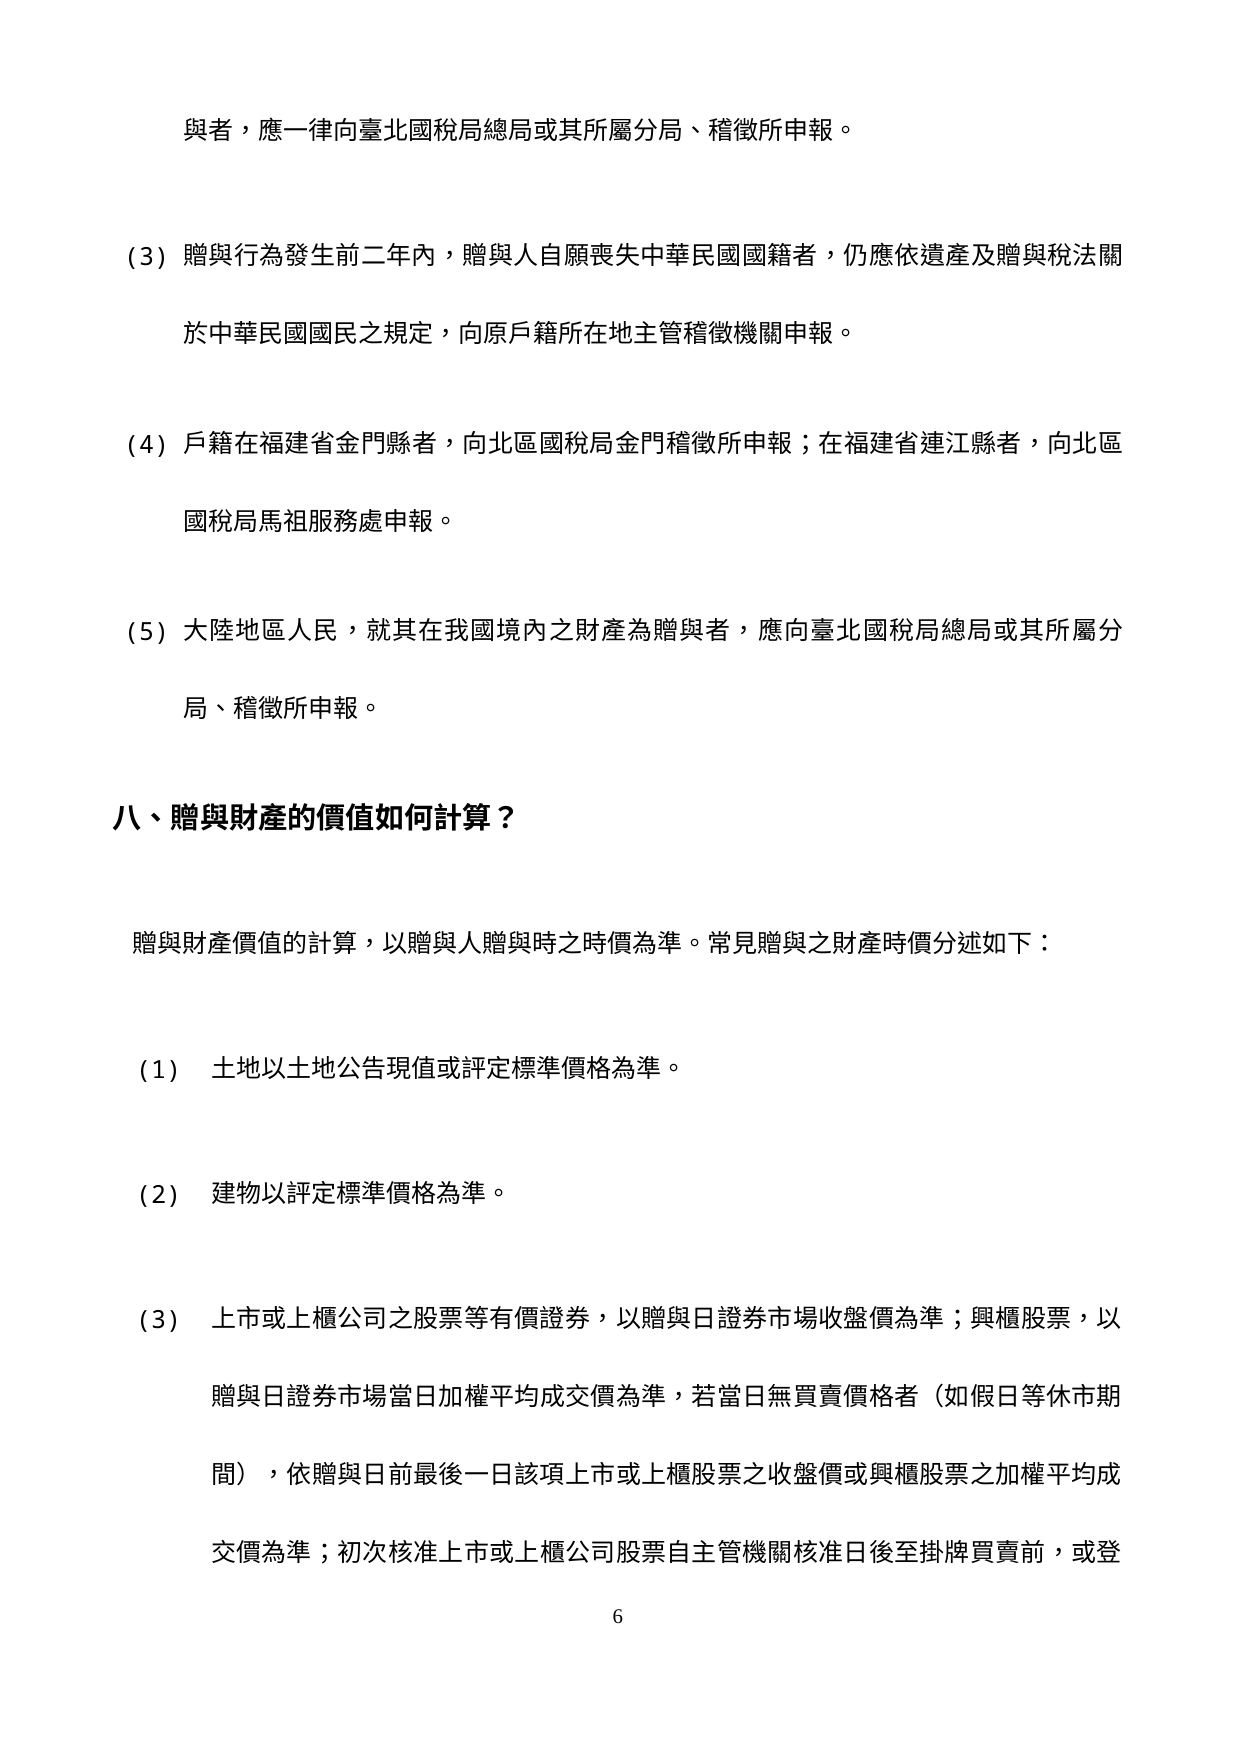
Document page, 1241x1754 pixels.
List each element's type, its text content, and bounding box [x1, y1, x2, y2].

list 建物以評定標準價格為準。 [136, 1152, 1125, 1214]
text 贈與財產價值的計算，以贈與人贈與時之時價為準。常見贈與之財產時價分述如下： [112, 902, 1125, 964]
text 八、贈與財產的價值如何計算？ [112, 777, 1125, 839]
list 大陸地區人民，就其在我國境內之財產為贈與者，應向臺北國稅局總局或其所屬分局、稽徵所申報。 [124, 589, 1125, 730]
list 上市或上櫃公司之股票等有價證券，以贈與日證券市場收盤價為準；興櫃股票，以贈與日證券市場當日加權平均成交價為準，若當日無買賣價格者（如假日等休市期間），依贈與日前最後一日該項上市或上櫃股票之收盤價或興櫃股票之加權平均成交價為準；初次核准上市或上櫃公司股票自主管機關核准日後至掛牌買賣前，或登 [136, 1277, 1125, 1574]
list 戶籍在福建省金門縣者，向北區國稅局金門稽徵所申報；在福建省連江縣者，向北區國稅局馬祖服務處申報。 [124, 402, 1125, 543]
list 土地以土地公告現值或評定標準價格為準。 [136, 1027, 1125, 1089]
list 贈與行為發生前二年內，贈與人自願喪失中華民國國籍者，仍應依遺產及贈與稅法關於中華民國國民之規定，向原戶籍所在地主管稽徵機關申報。 [124, 214, 1125, 355]
list 與者，應一律向臺北國稅局總局或其所屬分局、稽徵所申報。 [124, 89, 1125, 152]
